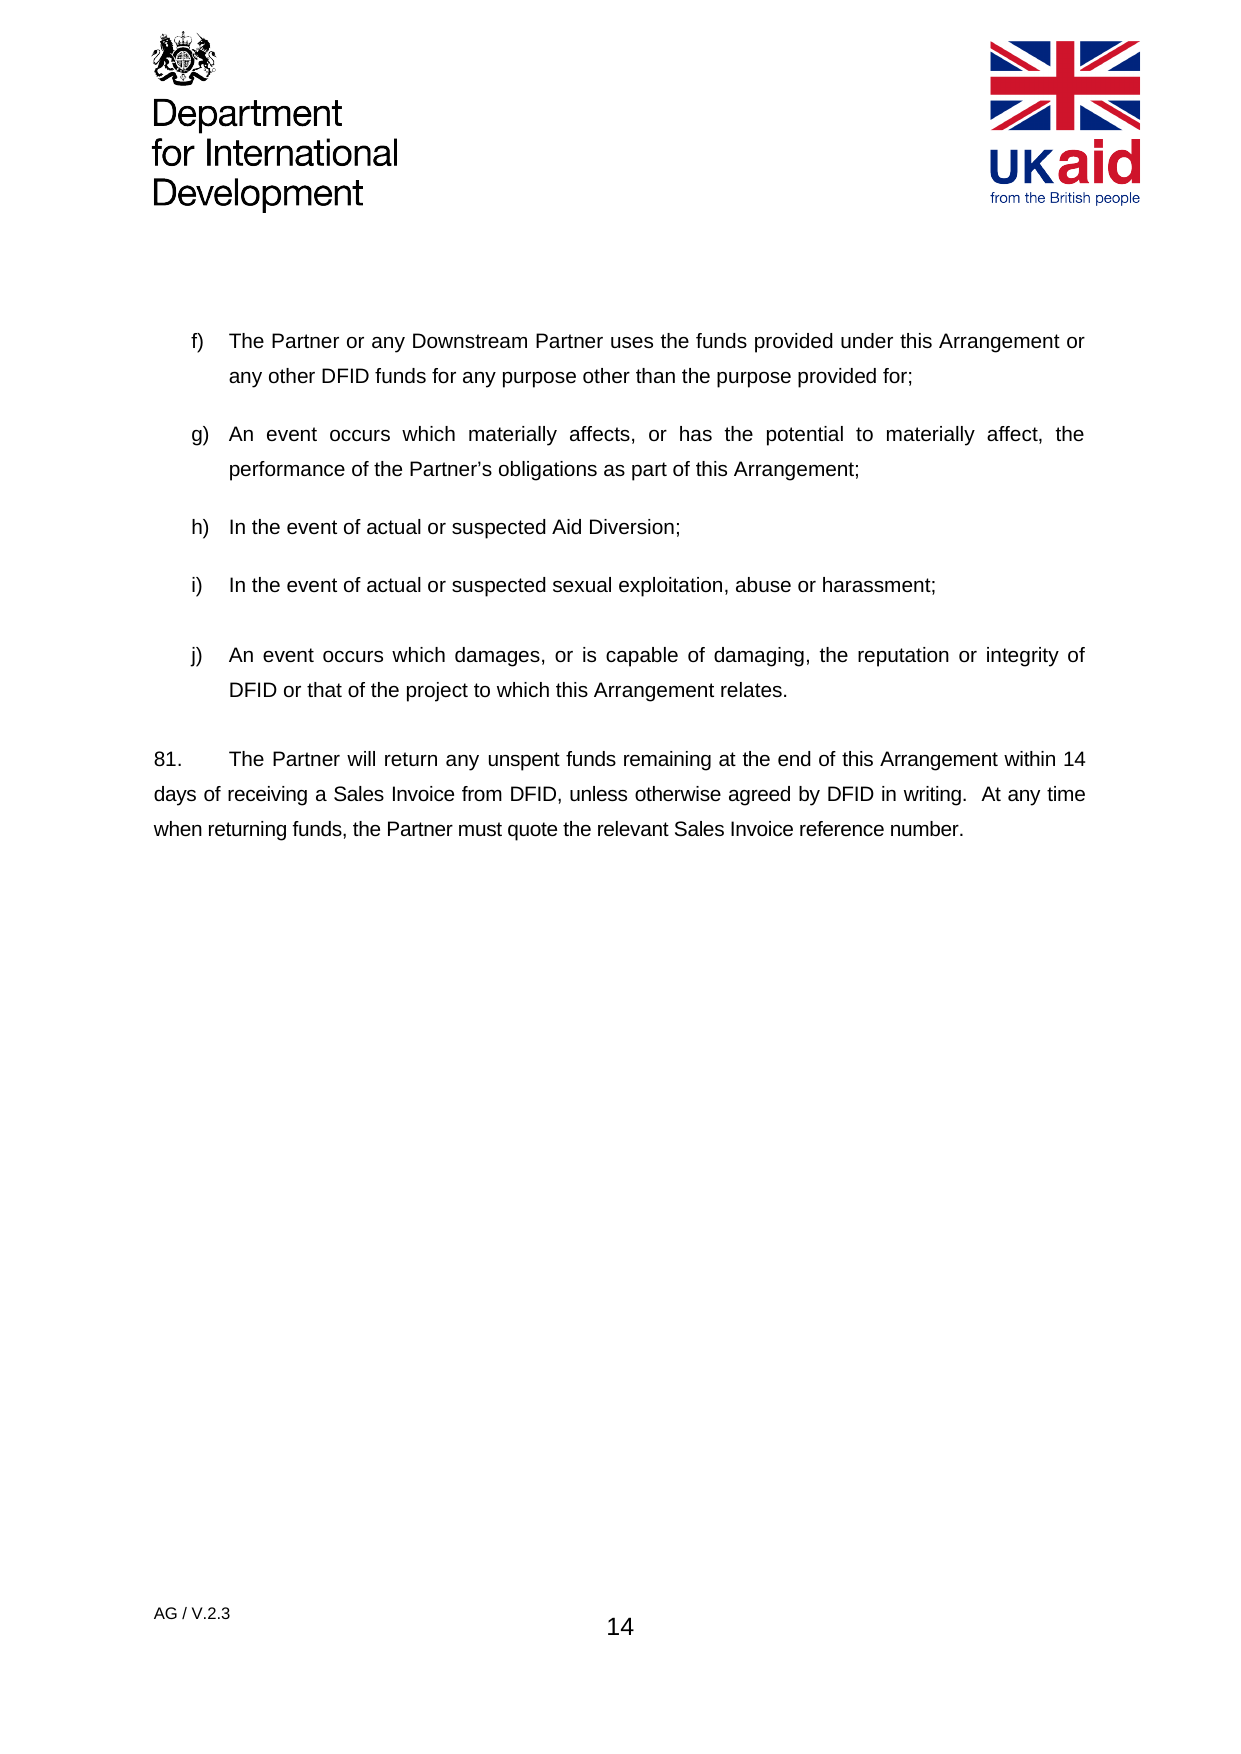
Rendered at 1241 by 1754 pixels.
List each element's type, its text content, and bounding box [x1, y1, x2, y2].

list An event occurs which materially affects, or has the potential to materially affect, the performance of the Partner’s obligations as part of this Arrangement; [191, 423, 1087, 481]
picture [146, 31, 397, 213]
list An event occurs which damages, or is capable of damaging, the reputation or integrity of DFID or that of the project to which this Arrangement relates. [191, 643, 1087, 701]
list The Partner will return any unspent funds remaining at the end of this Arrangement within 14 days of receiving a Sales Invoice from DFID, unless otherwise agreed by DFID in writing. At any time when returning funds, the Partner must quote the relevant Sales Invoice reference number. [153, 748, 1087, 841]
list In the event of actual or suspected sexual exploitation, abuse or harassment; [191, 574, 1087, 597]
list The Partner or any Downstream Partner uses the funds provided under this Arrangement or any other DFID funds for any purpose other than the purpose provided for; [191, 330, 1087, 388]
list In the event of actual or suspected Aid Diversion; [191, 516, 1087, 539]
picture [963, 14, 1167, 230]
